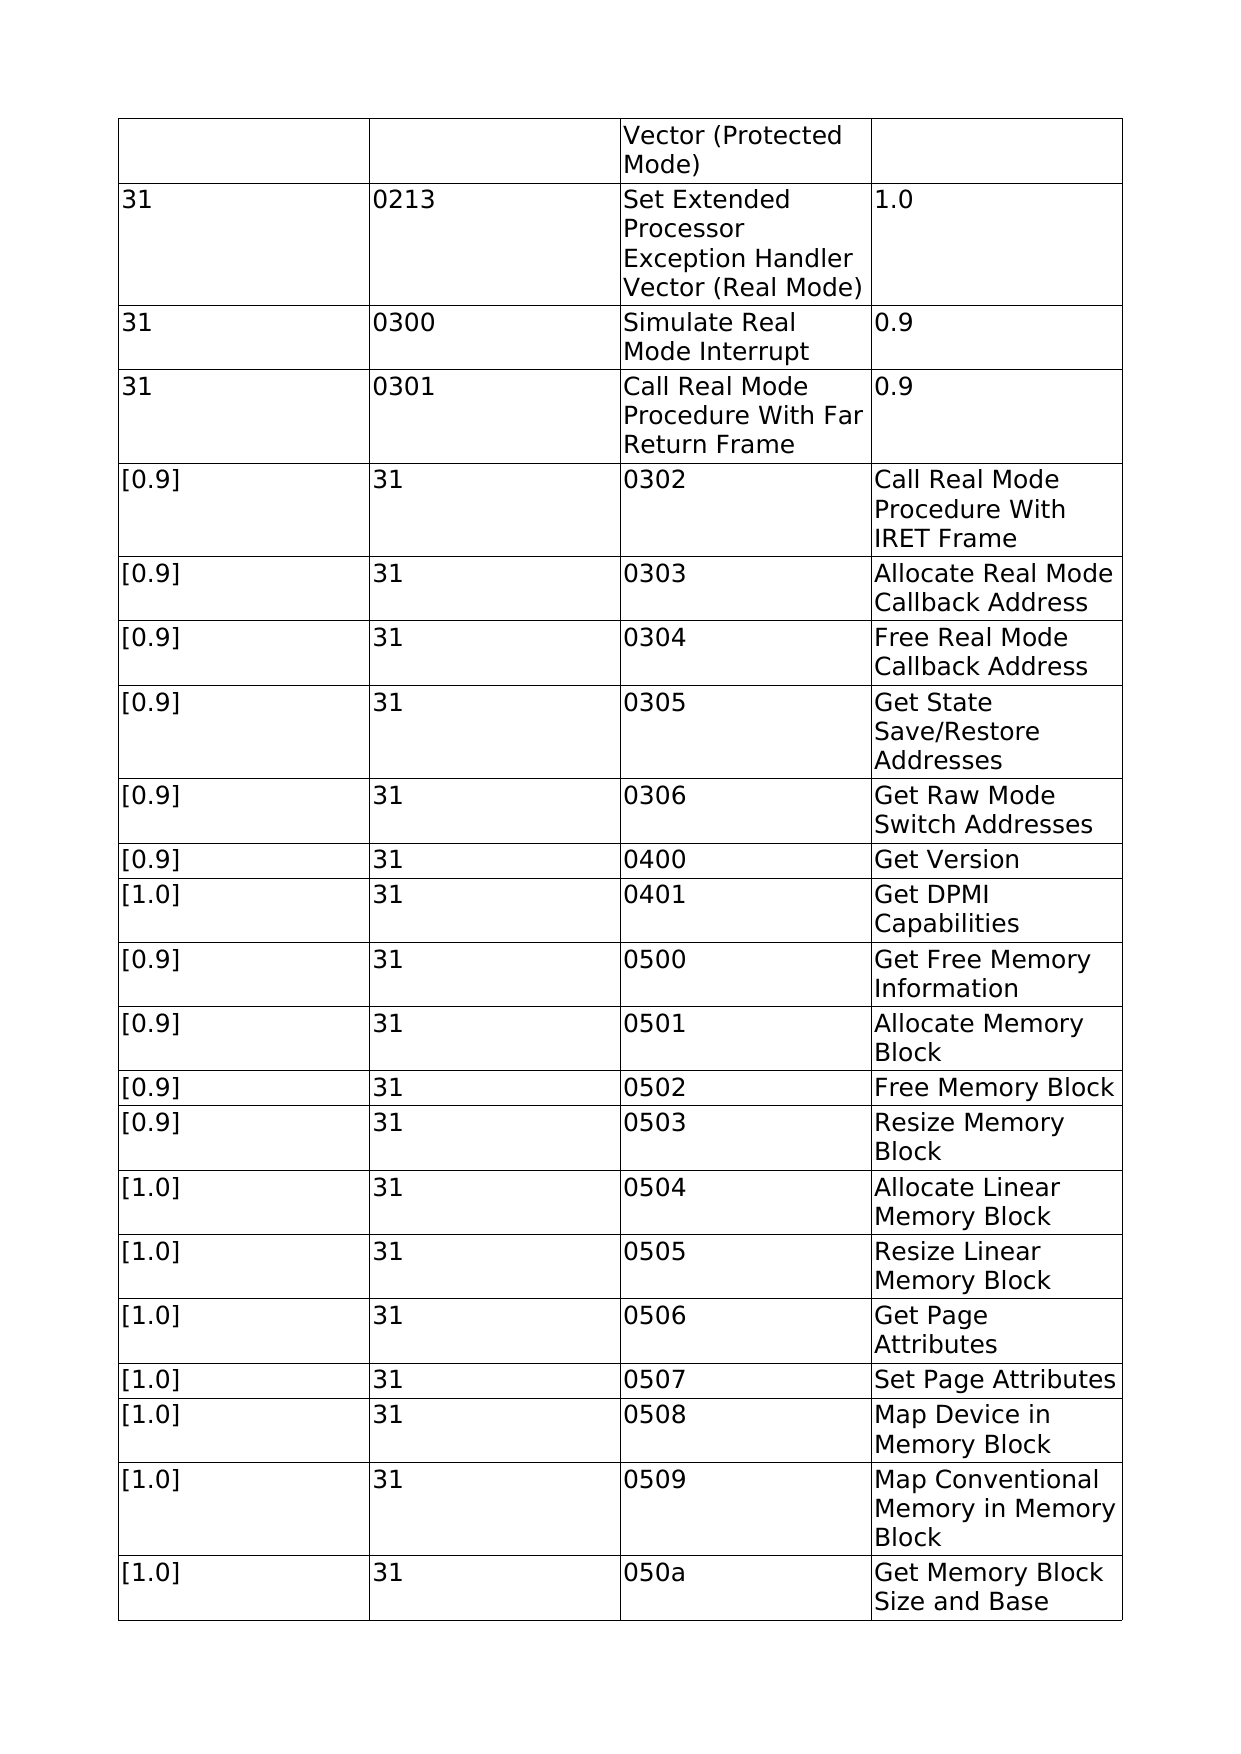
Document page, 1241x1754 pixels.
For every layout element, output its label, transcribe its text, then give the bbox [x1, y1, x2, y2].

table_cell 0401 [621, 879, 871, 942]
table_cell 31 [370, 1071, 620, 1105]
table_cell 0501 [621, 1007, 871, 1070]
table_cell [1.0] [119, 1235, 369, 1298]
table_cell [0.9] [119, 943, 369, 1006]
table_cell Allocate Linear Memory Block [872, 1171, 1122, 1234]
table_cell [0.9] [119, 844, 369, 877]
table_cell 0502 [621, 1071, 871, 1105]
table_cell [0.9] [119, 557, 369, 620]
table_cell Get DPMI Capabilities [872, 879, 1122, 942]
table_cell [1.0] [119, 1556, 369, 1619]
table_cell 0504 [621, 1171, 871, 1234]
table_cell 31 [370, 1106, 620, 1170]
table_cell [0.9] [119, 464, 369, 556]
table_cell 31 [370, 1463, 620, 1555]
table_cell [872, 119, 1122, 182]
table_cell 31 [370, 1364, 620, 1398]
table_cell Allocate Real Mode Callback Address [872, 557, 1122, 620]
table_cell 0400 [621, 844, 871, 877]
table_cell [0.9] [119, 1007, 369, 1070]
table_cell Get Page Attributes [872, 1299, 1122, 1362]
table_cell Get Memory Block Size and Base [872, 1556, 1122, 1619]
table_cell 31 [370, 464, 620, 556]
table_cell 0.9 [872, 370, 1122, 463]
table_cell 31 [370, 844, 620, 877]
table_cell Get Version [872, 844, 1122, 877]
table_cell 0301 [370, 370, 620, 463]
table_cell [0.9] [119, 1071, 369, 1105]
table_cell Get Raw Mode Switch Addresses [872, 779, 1122, 842]
table_cell Get Free Memory Information [872, 943, 1122, 1006]
table_cell 0503 [621, 1106, 871, 1170]
table_cell [1.0] [119, 1399, 369, 1462]
table_cell 31 [370, 1007, 620, 1070]
table_cell Set Extended Processor Exception Handler Vector (Real Mode) [621, 184, 871, 305]
table_cell 31 [370, 1235, 620, 1298]
table_cell 0302 [621, 464, 871, 556]
table_cell Simulate Real Mode Interrupt [621, 306, 871, 369]
table_cell Call Real Mode Procedure With IRET Frame [872, 464, 1122, 556]
table_cell 31 [119, 306, 369, 369]
table_cell [0.9] [119, 686, 369, 778]
table_cell Map Conventional Memory in Memory Block [872, 1463, 1122, 1555]
table_cell Vector (Protected Mode) [621, 119, 871, 182]
table_cell [1.0] [119, 879, 369, 942]
table_cell 0506 [621, 1299, 871, 1362]
table_cell Free Real Mode Callback Address [872, 621, 1122, 685]
table_cell [0.9] [119, 1106, 369, 1170]
table_cell 0505 [621, 1235, 871, 1298]
table_cell Map Device in Memory Block [872, 1399, 1122, 1462]
table_cell 31 [119, 184, 369, 305]
table_cell 31 [370, 879, 620, 942]
table_cell 0305 [621, 686, 871, 778]
table_cell [0.9] [119, 621, 369, 685]
table_cell Get State Save/Restore Addresses [872, 686, 1122, 778]
table_cell [0.9] [119, 779, 369, 842]
table_cell [1.0] [119, 1299, 369, 1362]
table_cell 31 [370, 1171, 620, 1234]
table_cell 0304 [621, 621, 871, 685]
table_cell 0.9 [872, 306, 1122, 369]
table_cell Free Memory Block [872, 1071, 1122, 1105]
table_cell 0509 [621, 1463, 871, 1555]
table_cell 0300 [370, 306, 620, 369]
table_cell [1.0] [119, 1171, 369, 1234]
table_cell 0213 [370, 184, 620, 305]
table_cell [1.0] [119, 1364, 369, 1398]
table_cell Resize Memory Block [872, 1106, 1122, 1170]
table_cell 31 [370, 686, 620, 778]
table_cell [119, 119, 369, 182]
table_cell Allocate Memory Block [872, 1007, 1122, 1070]
table_cell 0508 [621, 1399, 871, 1462]
table_cell Set Page Attributes [872, 1364, 1122, 1398]
table_cell 31 [370, 557, 620, 620]
table_cell [370, 119, 620, 182]
table_cell 0306 [621, 779, 871, 842]
table_cell 0507 [621, 1364, 871, 1398]
table_cell 050a [621, 1556, 871, 1619]
table_cell 31 [370, 943, 620, 1006]
table_cell 31 [370, 779, 620, 842]
table_cell Call Real Mode Procedure With Far Return Frame [621, 370, 871, 463]
table_cell 31 [370, 1299, 620, 1362]
table_cell 31 [370, 1556, 620, 1619]
table_cell 0303 [621, 557, 871, 620]
table_cell [1.0] [119, 1463, 369, 1555]
table_cell Resize Linear Memory Block [872, 1235, 1122, 1298]
table_cell 31 [119, 370, 369, 463]
table_cell 0500 [621, 943, 871, 1006]
table_cell 31 [370, 1399, 620, 1462]
table_cell 31 [370, 621, 620, 685]
table_cell 1.0 [872, 184, 1122, 305]
